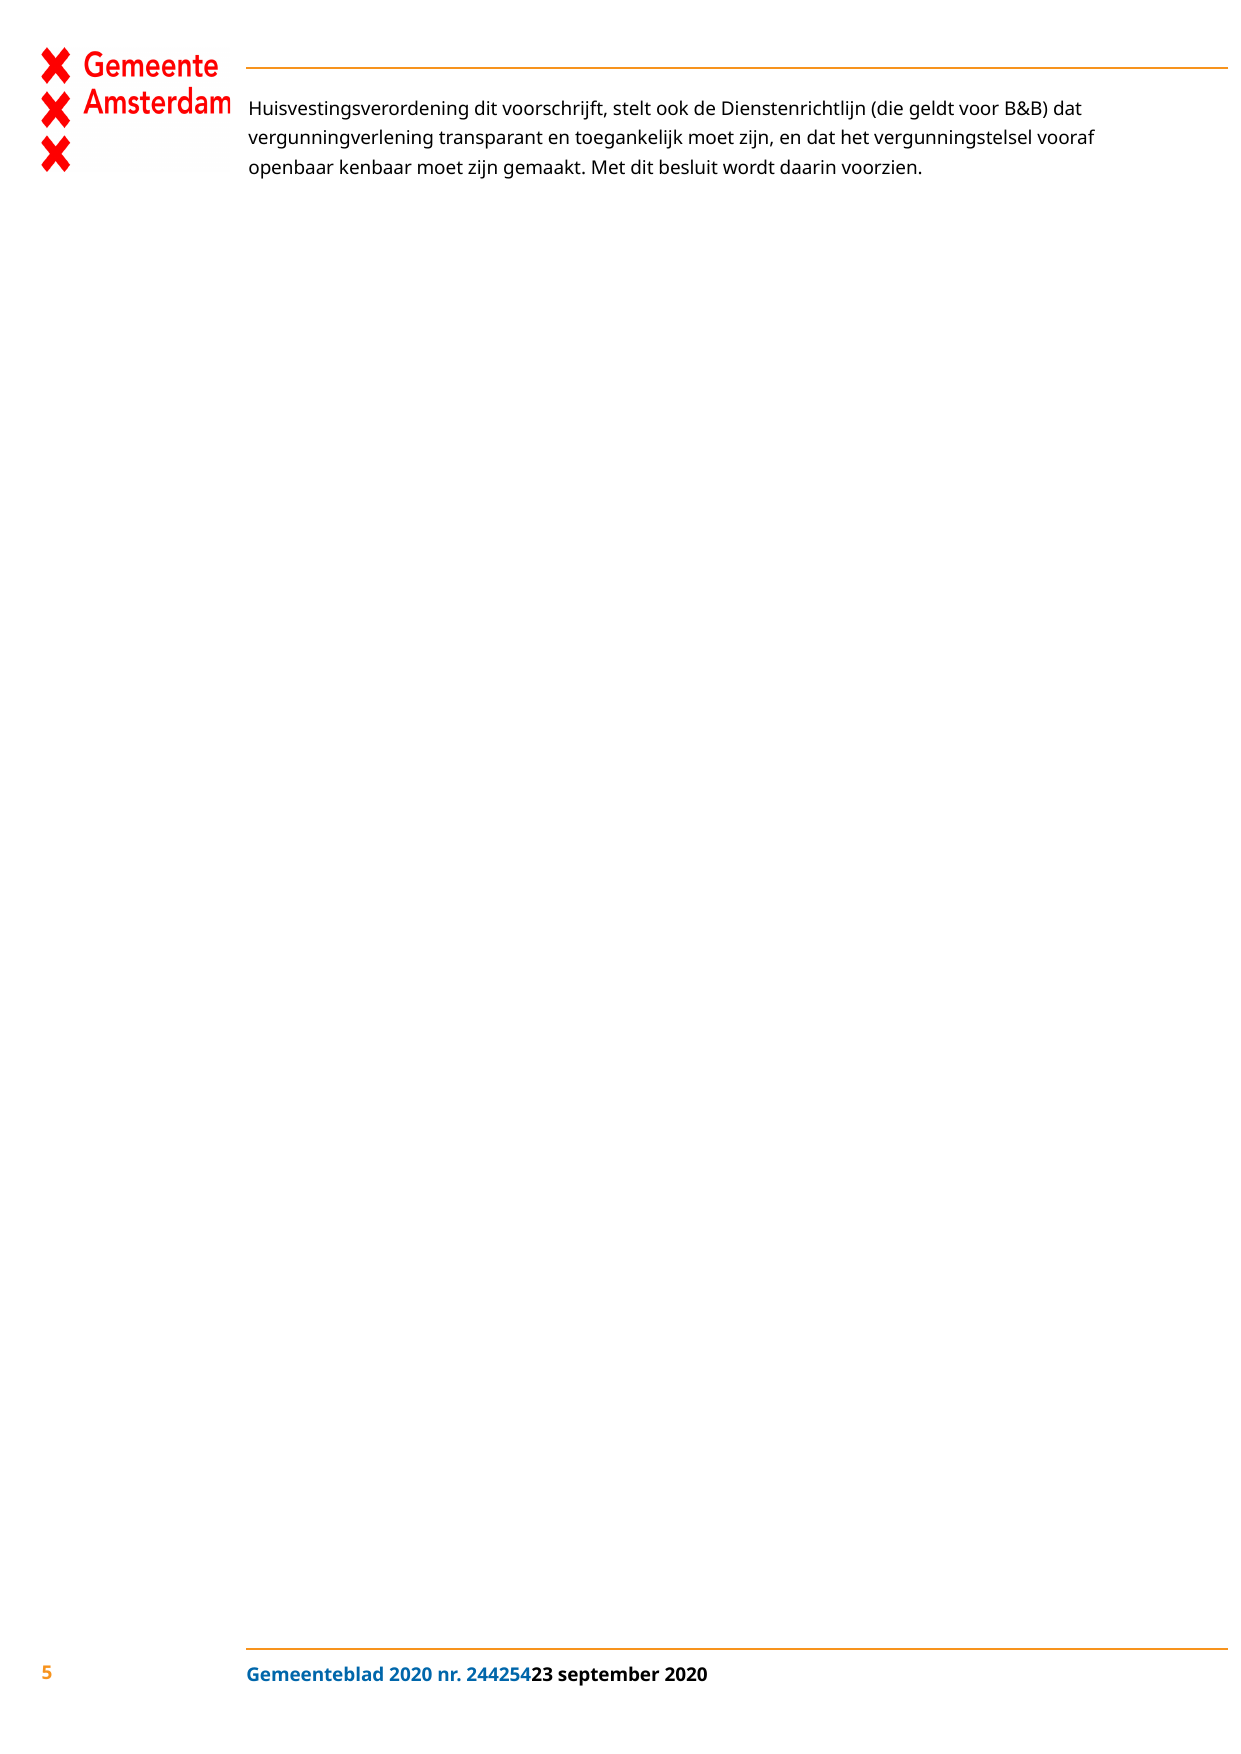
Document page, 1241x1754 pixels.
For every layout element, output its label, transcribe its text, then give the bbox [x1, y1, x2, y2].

text Huisvestingsverordening dit voorschrijft, stelt ook de Dienstenrichtlijn (die geldt voor B&B) dat vergunningverlening transparant en toegankelijk moet zijn, en dat het vergunningstelsel vooraf openbaar kenbaar moet zijn gemaakt. Met dit besluit wordt daarin voorzien. [248, 95, 1152, 180]
picture [41, 47, 231, 172]
